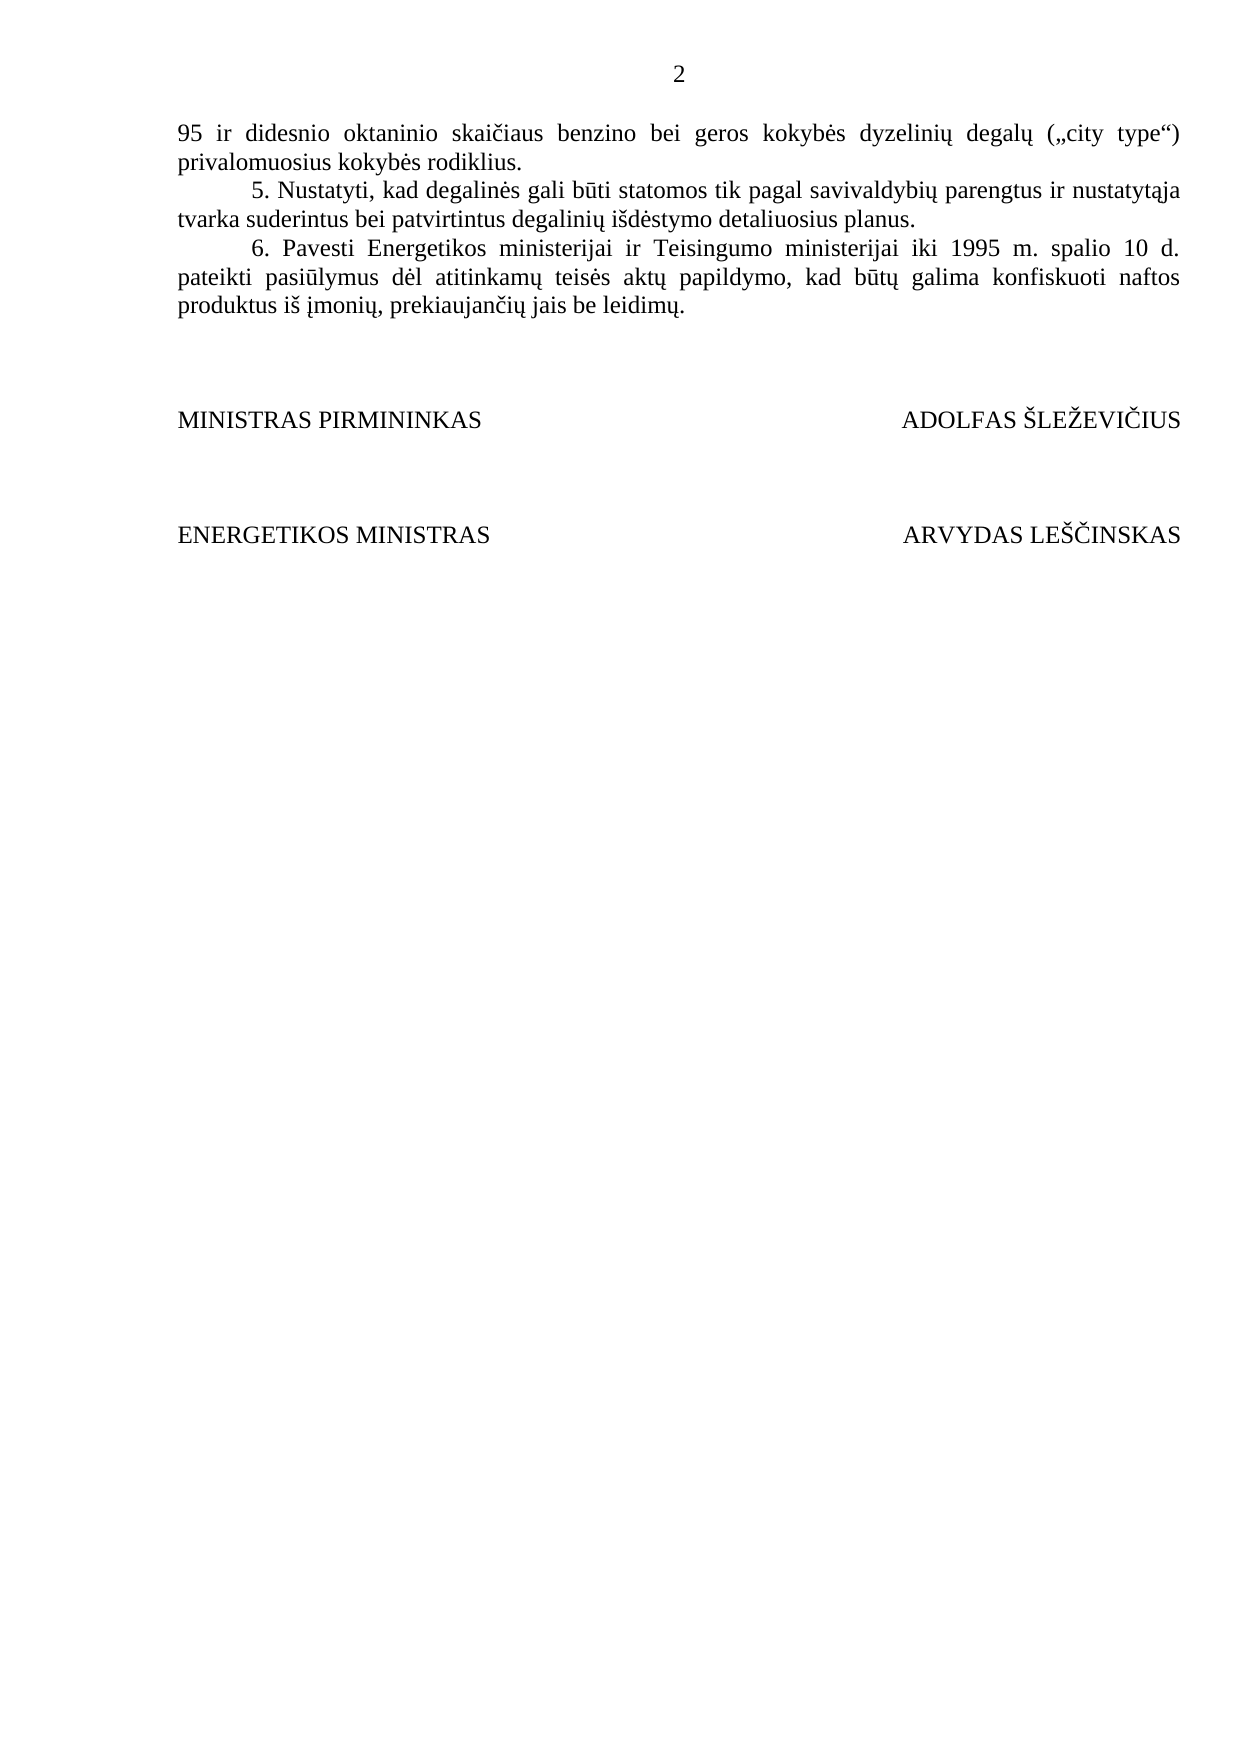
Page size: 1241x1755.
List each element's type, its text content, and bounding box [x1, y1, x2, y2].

text MINISTRAS PIRMININKAS ADOLFAS ŠLEŽEVIČIUS [177, 406, 1181, 434]
text 6. Pavesti Energetikos ministerijai ir Teisingumo ministerijai iki 1995 m. spalio 10 d. pateikti pasiūlymus dėl atitinkamų teisės aktų papildymo, kad būtų galima konfiskuoti naftos produktus iš įmonių, prekiaujančių jais be leidimų. [177, 233, 1181, 319]
text ENERGETIKOS MINISTRAS ARVYDAS LEŠČINSKAS [177, 521, 1181, 549]
text 95 ir didesnio oktaninio skaičiaus benzino bei geros kokybės dyzelinių degalų („city type“) privalomuosius kokybės rodiklius. [177, 118, 1181, 176]
text 5. Nustatyti, kad degalinės gali būti statomos tik pagal savivaldybių parengtus ir nustatytąja tvarka suderintus bei patvirtintus degalinių išdėstymo detaliuosius planus. [177, 176, 1181, 233]
